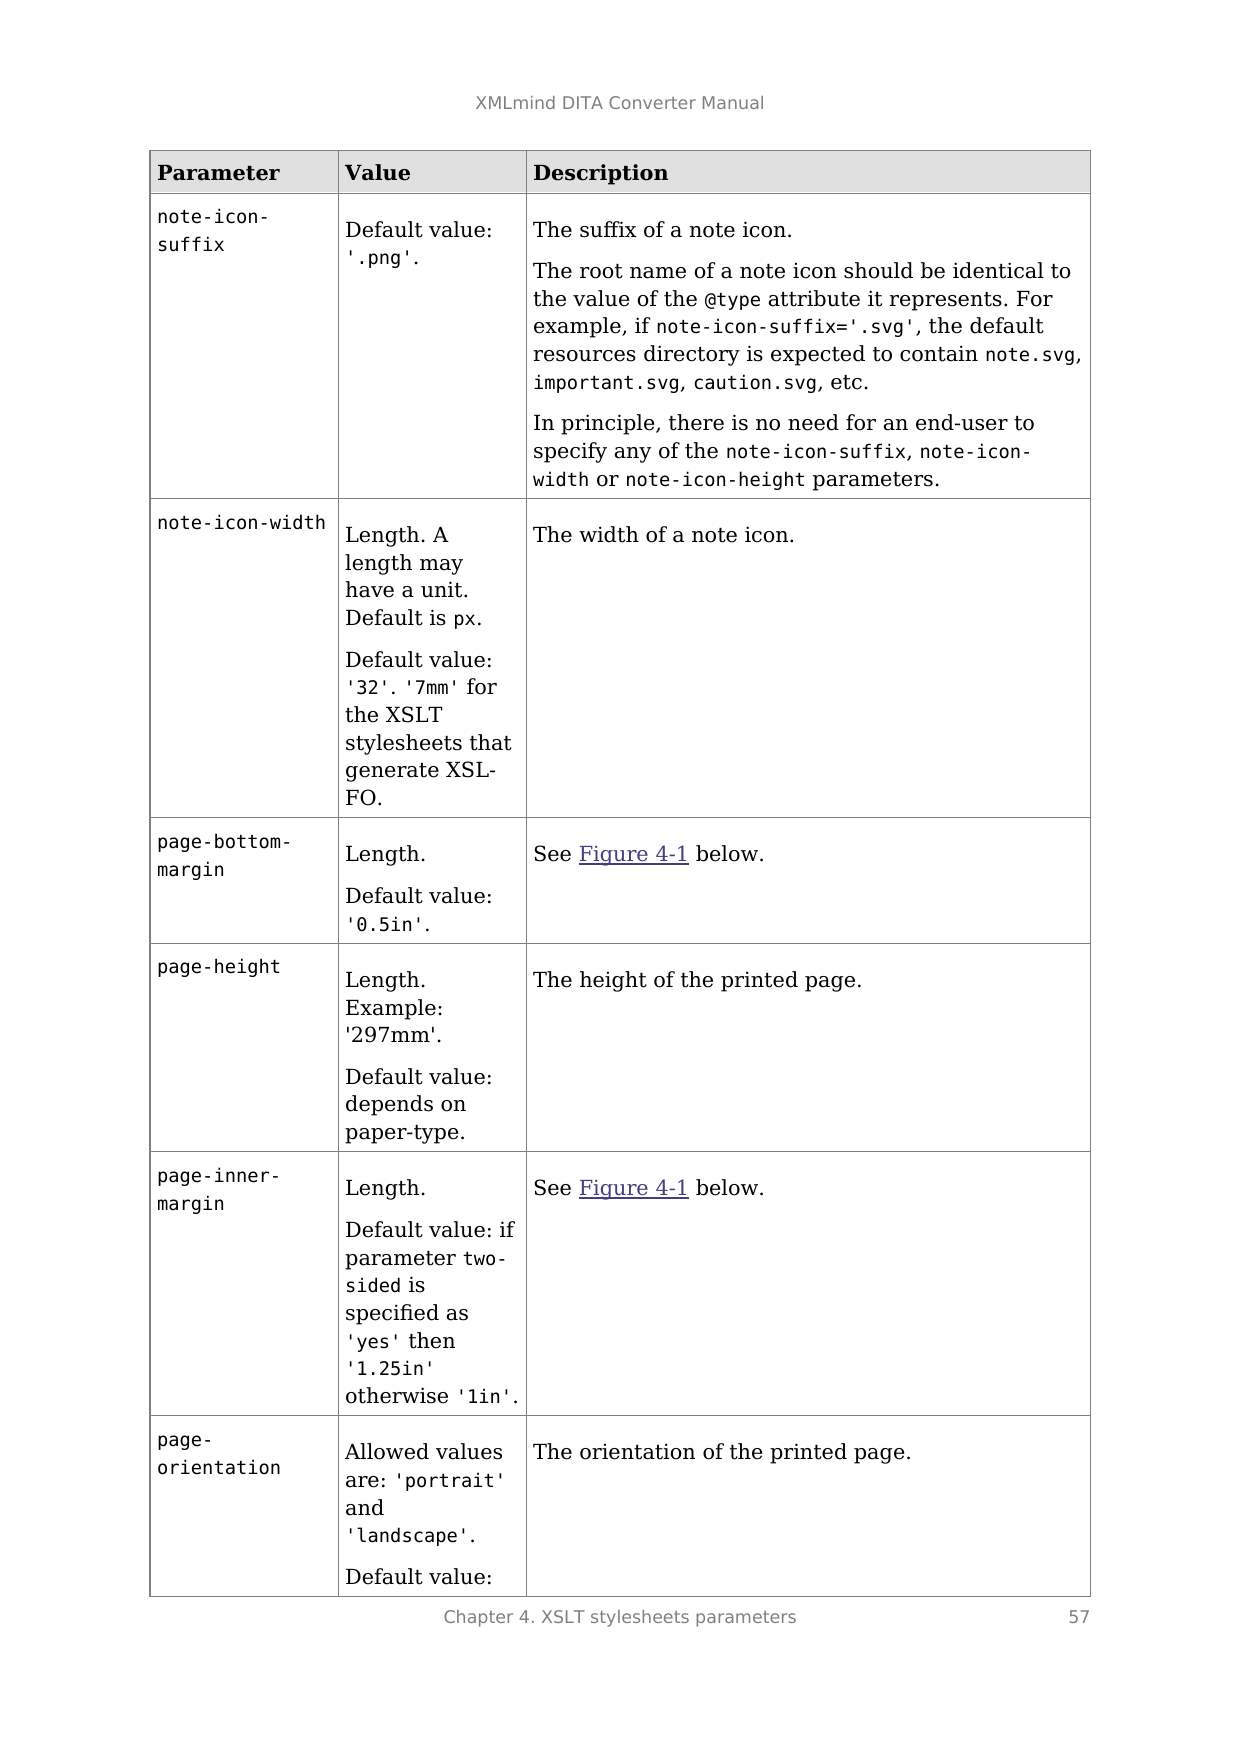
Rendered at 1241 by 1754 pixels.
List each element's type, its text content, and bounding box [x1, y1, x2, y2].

table_header Parameter [151, 151, 338, 192]
table_cell Length. Default value: '0.5in'. [339, 818, 526, 943]
table_cell note-icon-width [151, 499, 338, 817]
table_cell page-orientation [151, 1416, 338, 1596]
table_cell The suffix of a note icon. The root name of a note icon should be identical to the value of the @type attribute it represents. For example, if note-icon-suffix='.svg', the default resources directory is expected to contain note.svg, important.svg, caution.svg, etc. In principle, there is no need for an end-user to specify any of the note-icon-suffix, note-icon-width or note-icon-height parameters. [527, 194, 1090, 498]
table_cell page-height [151, 944, 338, 1151]
table_cell The height of the printed page. [527, 944, 1090, 1151]
table_cell Default value: '.png'. [339, 194, 526, 498]
table_cell Length. Default value: if parameter two-sided is specified as 'yes' then '1.25in' otherwise '1in'. [339, 1152, 526, 1415]
table_header Description [527, 151, 1090, 192]
table_cell Length. Example: '297mm'. Default value: depends on paper-type. [339, 944, 526, 1151]
table_cell See Figure 4-1 below. [527, 1152, 1090, 1415]
table_cell See Figure 4-1 below. [527, 818, 1090, 943]
table_cell note-icon-suffix [151, 194, 338, 498]
table_cell Allowed values are: 'portrait' and 'landscape'. Default value: [339, 1416, 526, 1596]
table_cell Length. A length may have a unit. Default is px. Default value: '32'. '7mm' for the XSLT stylesheets that generate XSL-FO. [339, 499, 526, 817]
table_header Value [339, 151, 526, 192]
table_cell page-inner-margin [151, 1152, 338, 1415]
table_cell The width of a note icon. [527, 499, 1090, 817]
table_cell The orientation of the printed page. [527, 1416, 1090, 1596]
table_cell page-bottom-margin [151, 818, 338, 943]
